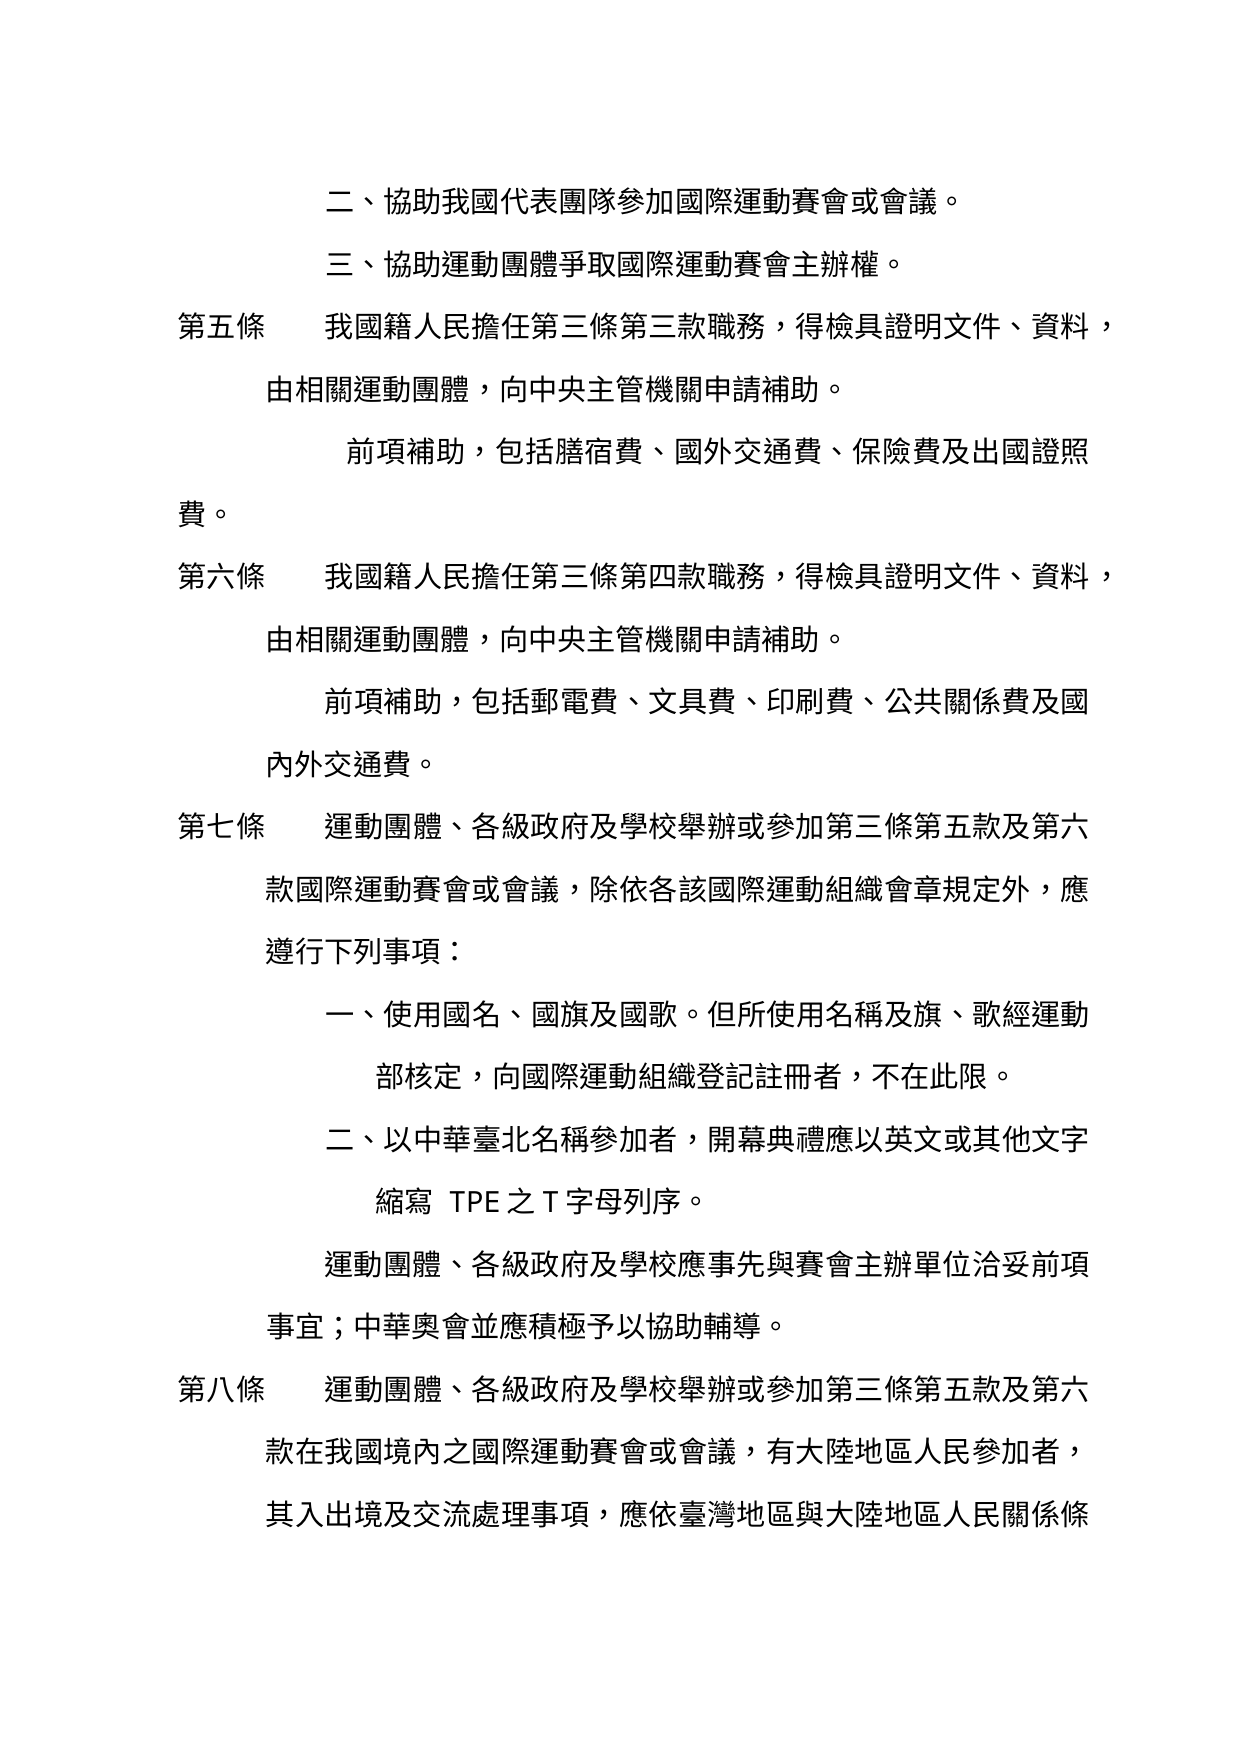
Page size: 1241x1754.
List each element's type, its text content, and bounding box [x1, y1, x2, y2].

text 前項補助，包括膳宿費、國外交通費、保險費及出國證照費。 [177, 408, 1092, 533]
text 二、協助我國代表團隊參加國際運動賽會或會議。 [325, 158, 1092, 221]
text 前項補助，包括郵電費、文具費、印刷費、公共關係費及國內外交通費。 [265, 658, 1092, 783]
text 三、協助運動團體爭取國際運動賽會主辦權。 [325, 221, 1092, 283]
text 二、以中華臺北名稱參加者，開幕典禮應以英文或其他文字縮寫 TPE之T字母列序。 [325, 1096, 1092, 1221]
text 第七條 運動團體、各級政府及學校舉辦或參加第三條第五款及第六款國際運動賽會或會議，除依各該國際運動組織會章規定外，應遵行下列事項： [177, 783, 1092, 971]
text 第八條 運動團體、各級政府及學校舉辦或參加第三條第五款及第六款在我國境內之國際運動賽會或會議，有大陸地區人民參加者，其入出境及交流處理事項，應依臺灣地區與大陸地區人民關係條 [177, 1346, 1092, 1533]
text 一、使用國名、國旗及國歌。但所使用名稱及旗、歌經運動部核定，向國際運動組織登記註冊者，不在此限。 [325, 971, 1092, 1096]
text 運動團體、各級政府及學校應事先與賽會主辦單位洽妥前項事宜；中華奧會並應積極予以協助輔導。 [266, 1221, 1092, 1346]
text 第五條 我國籍人民擔任第三條第三款職務，得檢具證明文件、資料，由相關運動團體，向中央主管機關申請補助。 [177, 283, 1092, 408]
text 第六條 我國籍人民擔任第三條第四款職務，得檢具證明文件、資料，由相關運動團體，向中央主管機關申請補助。 [177, 533, 1092, 658]
